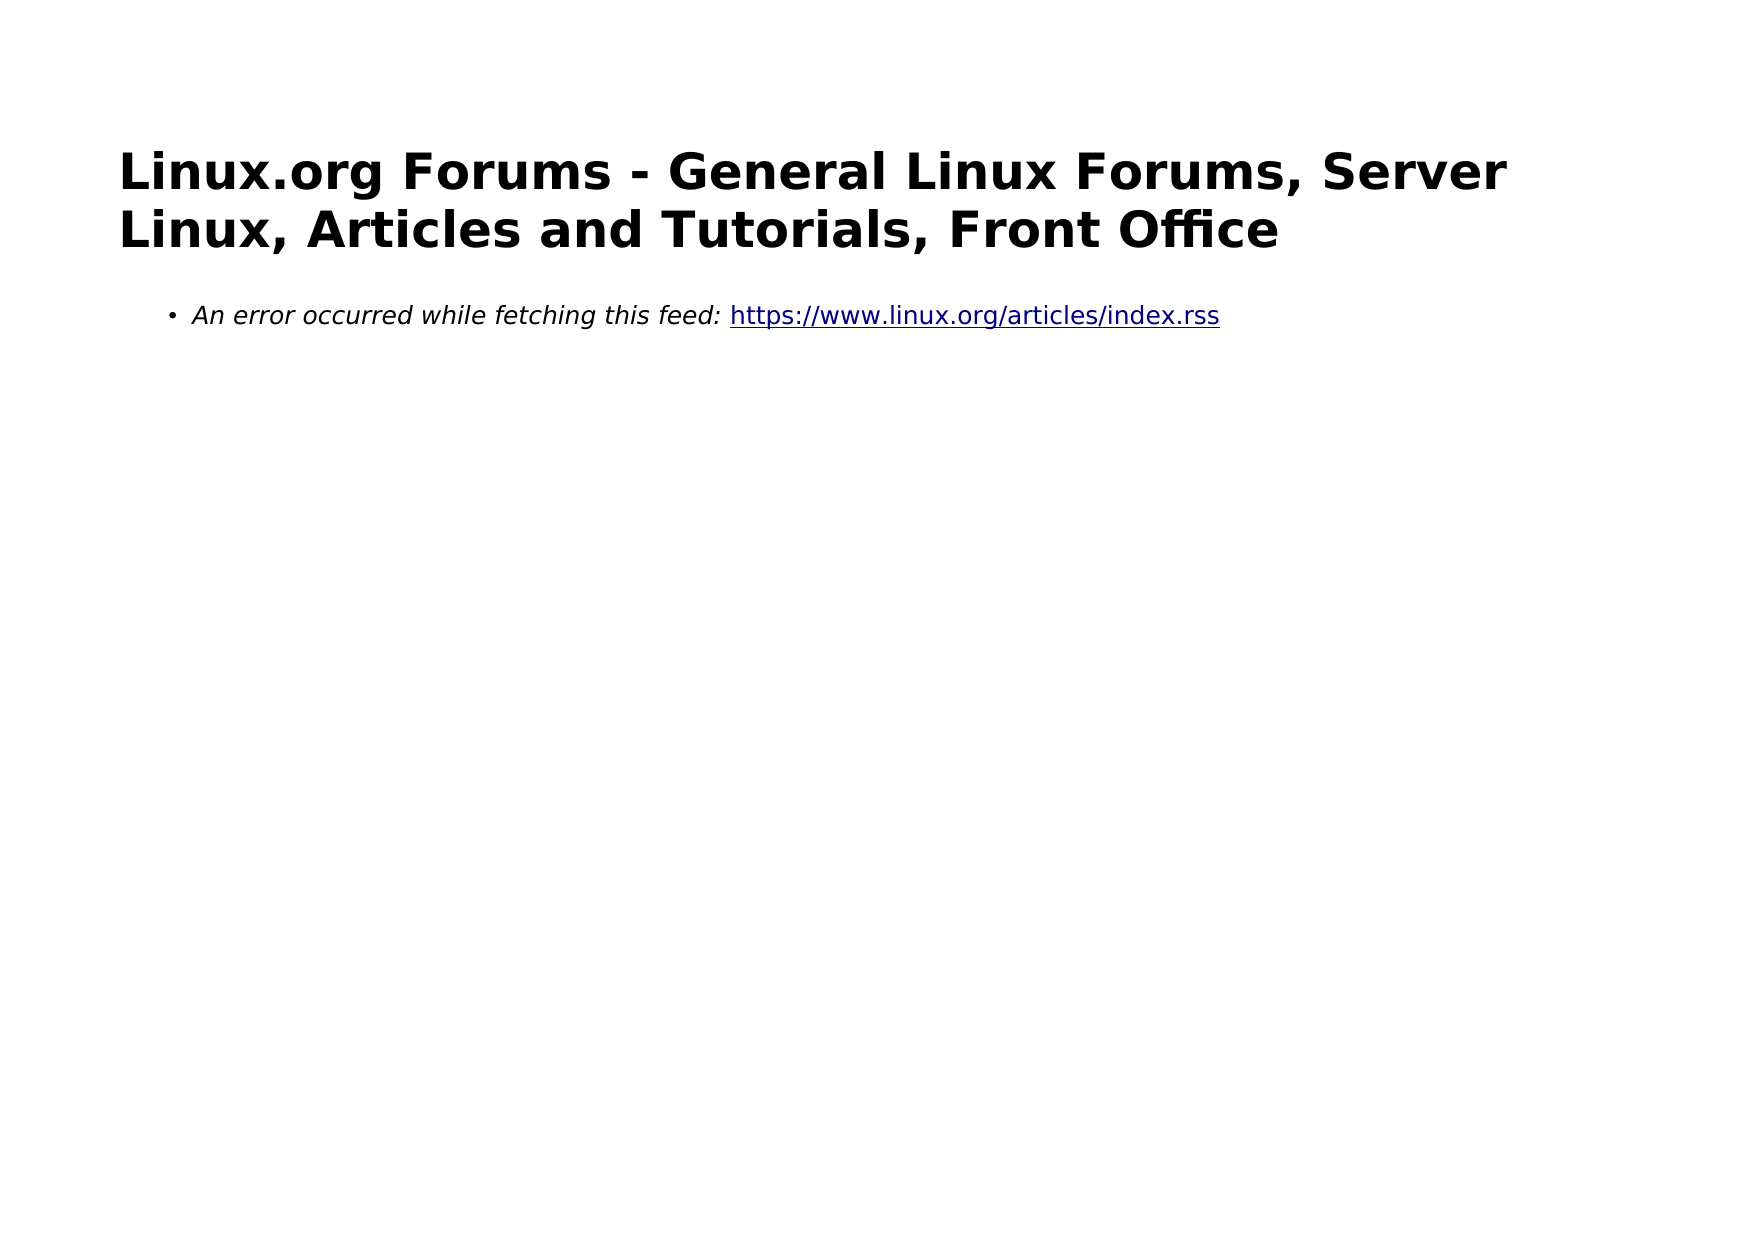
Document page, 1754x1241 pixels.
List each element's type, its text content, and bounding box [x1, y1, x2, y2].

subtitle Linux.org Forums - General Linux Forums, Server Linux, Articles and Tutorials, Front Office [118, 143, 1636, 259]
list An error occurred while fetching this feed: https://www.linux.org/articles/index.rss [177, 302, 1636, 331]
